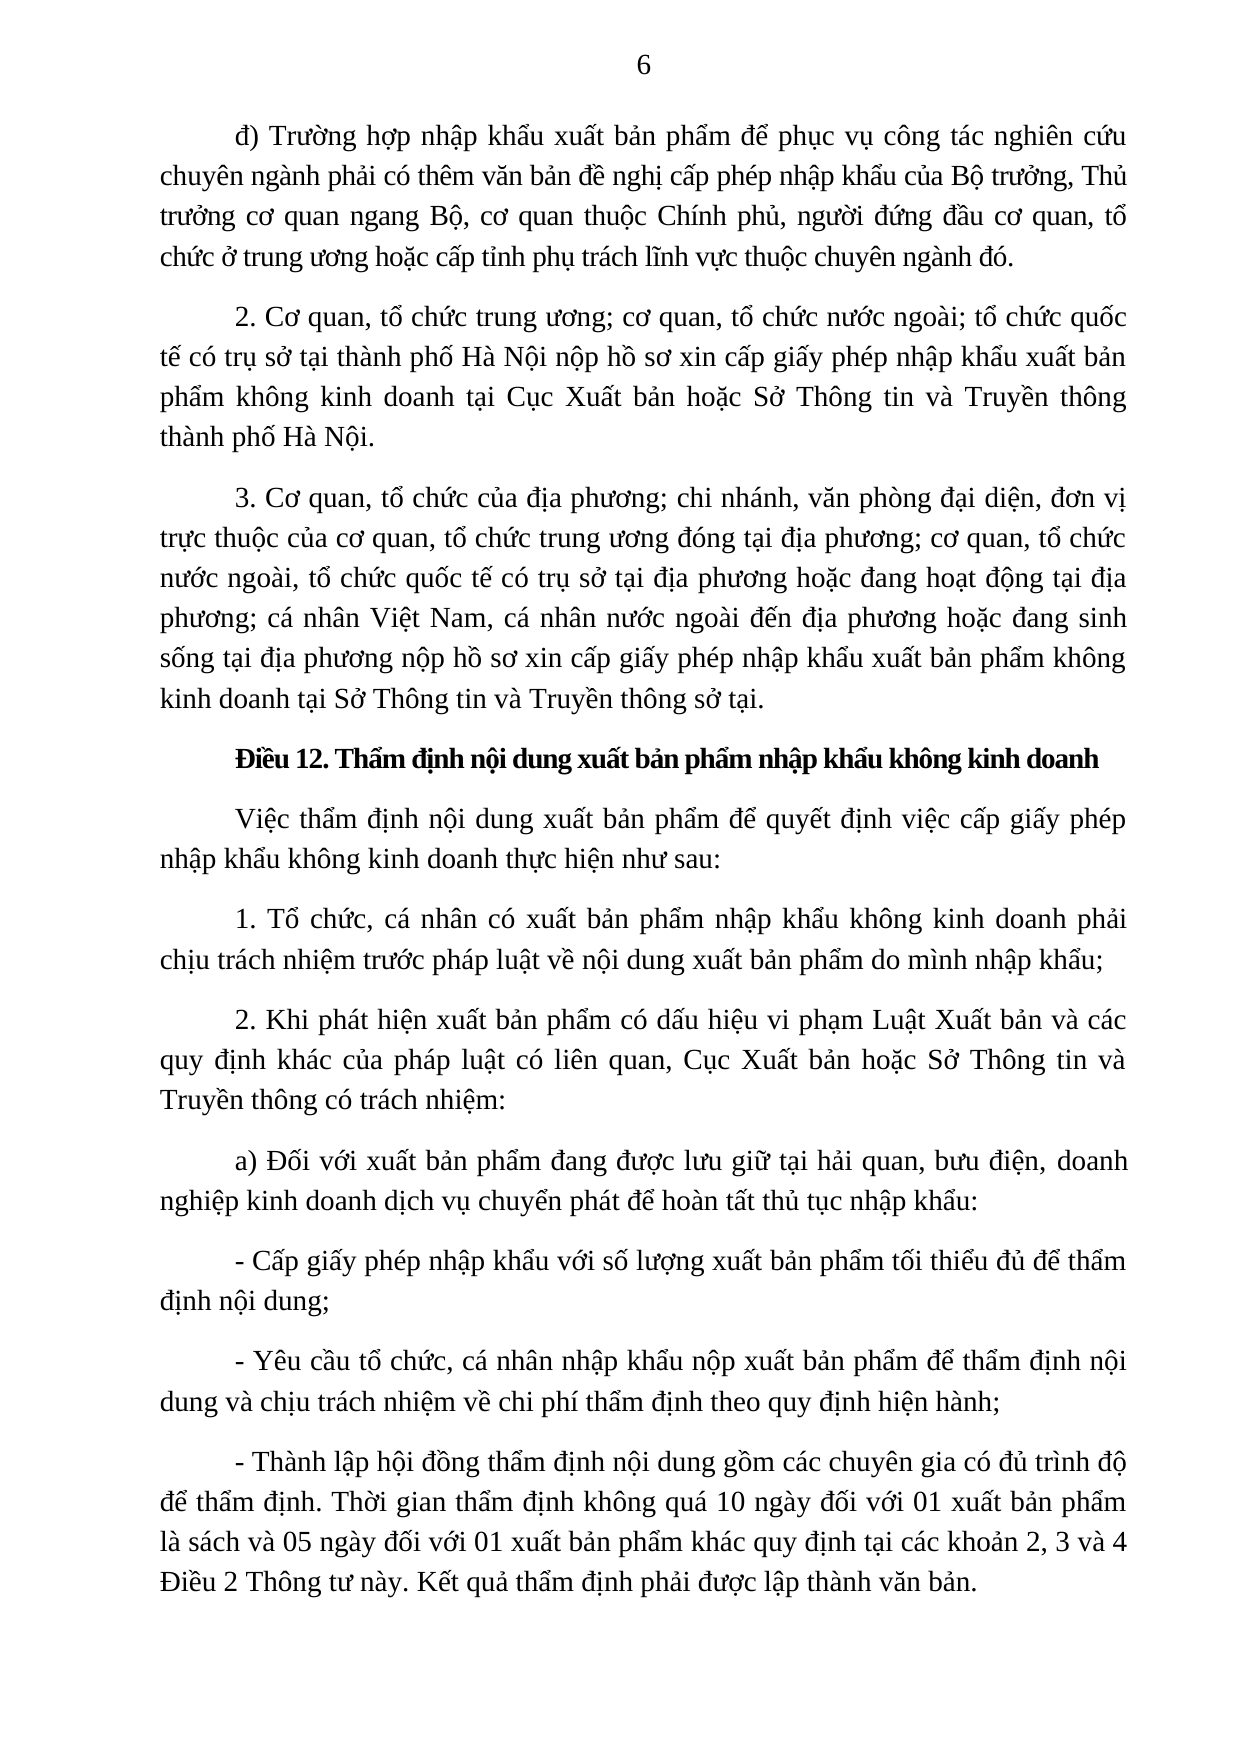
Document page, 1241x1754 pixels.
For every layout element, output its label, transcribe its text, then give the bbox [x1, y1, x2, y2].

text - Thành lập hội đồng thẩm định nội dung gồm các chuyên gia có đủ trình độ để thẩm định. Thời gian thẩm định không quá 10 ngày đối với 01 xuất bản phẩm là sách và 05 ngày đối với 01 xuất bản phẩm khác quy định tại các khoản 2, 3 và 4 Điều 2 Thông tư này. Kết quả thẩm định phải được lập thành văn bản. [159, 1444, 1128, 1598]
text 3. Cơ quan, tổ chức của địa phương; chi nhánh, văn phòng đại diện, đơn vị trực thuộc của cơ quan, tổ chức trung ương đóng tại địa phương; cơ quan, tổ chức nước ngoài, tổ chức quốc tế có trụ sở tại địa phương hoặc đang hoạt động tại địa phương; cá nhân Việt Nam, cá nhân nước ngoài đến địa phương hoặc đang sinh sống tại địa phương nộp hồ sơ xin cấp giấy phép nhập khẩu xuất bản phẩm không kinh doanh tại Sở Thông tin và Truyền thông sở tại. [159, 480, 1128, 714]
text 1. Tổ chức, cá nhân có xuất bản phẩm nhập khẩu không kinh doanh phải chịu trách nhiệm trước pháp luật về nội dung xuất bản phẩm do mình nhập khẩu; [159, 902, 1128, 975]
subtitle Điều 12. Thẩm định nội dung xuất bản phẩm nhập khẩu không kinh doanh [159, 741, 1128, 774]
text Việc thẩm định nội dung xuất bản phẩm để quyết định việc cấp giấy phép nhập khẩu không kinh doanh thực hiện như sau: [159, 801, 1128, 875]
text 2. Khi phát hiện xuất bản phẩm có dấu hiệu vi phạm Luật Xuất bản và các quy định khác của pháp luật có liên quan, Cục Xuất bản hoặc Sở Thông tin và Truyền thông có trách nhiệm: [159, 1002, 1128, 1116]
text đ) Trường hợp nhập khẩu xuất bản phẩm để phục vụ công tác nghiên cứu chuyên ngành phải có thêm văn bản đề nghị cấp phép nhập khẩu của Bộ trưởng, Thủ trưởng cơ quan ngang Bộ, cơ quan thuộc Chính phủ, người đứng đầu cơ quan, tổ chức ở trung ương hoặc cấp tỉnh phụ trách lĩnh vực thuộc chuyên ngành đó. [159, 118, 1128, 272]
text a) Đối với xuất bản phẩm đang được lưu giữ tại hải quan, bưu điện, doanh nghiệp kinh doanh dịch vụ chuyển phát để hoàn tất thủ tục nhập khẩu: [159, 1143, 1128, 1216]
text 2. Cơ quan, tổ chức trung ương; cơ quan, tổ chức nước ngoài; tổ chức quốc tế có trụ sở tại thành phố Hà Nội nộp hồ sơ xin cấp giấy phép nhập khẩu xuất bản phẩm không kinh doanh tại Cục Xuất bản hoặc Sở Thông tin và Truyền thông thành phố Hà Nội. [159, 299, 1128, 453]
text - Yêu cầu tổ chức, cá nhân nhập khẩu nộp xuất bản phẩm để thẩm định nội dung và chịu trách nhiệm về chi phí thẩm định theo quy định hiện hành; [159, 1343, 1128, 1417]
text - Cấp giấy phép nhập khẩu với số lượng xuất bản phẩm tối thiểu đủ để thẩm định nội dung; [159, 1243, 1128, 1317]
